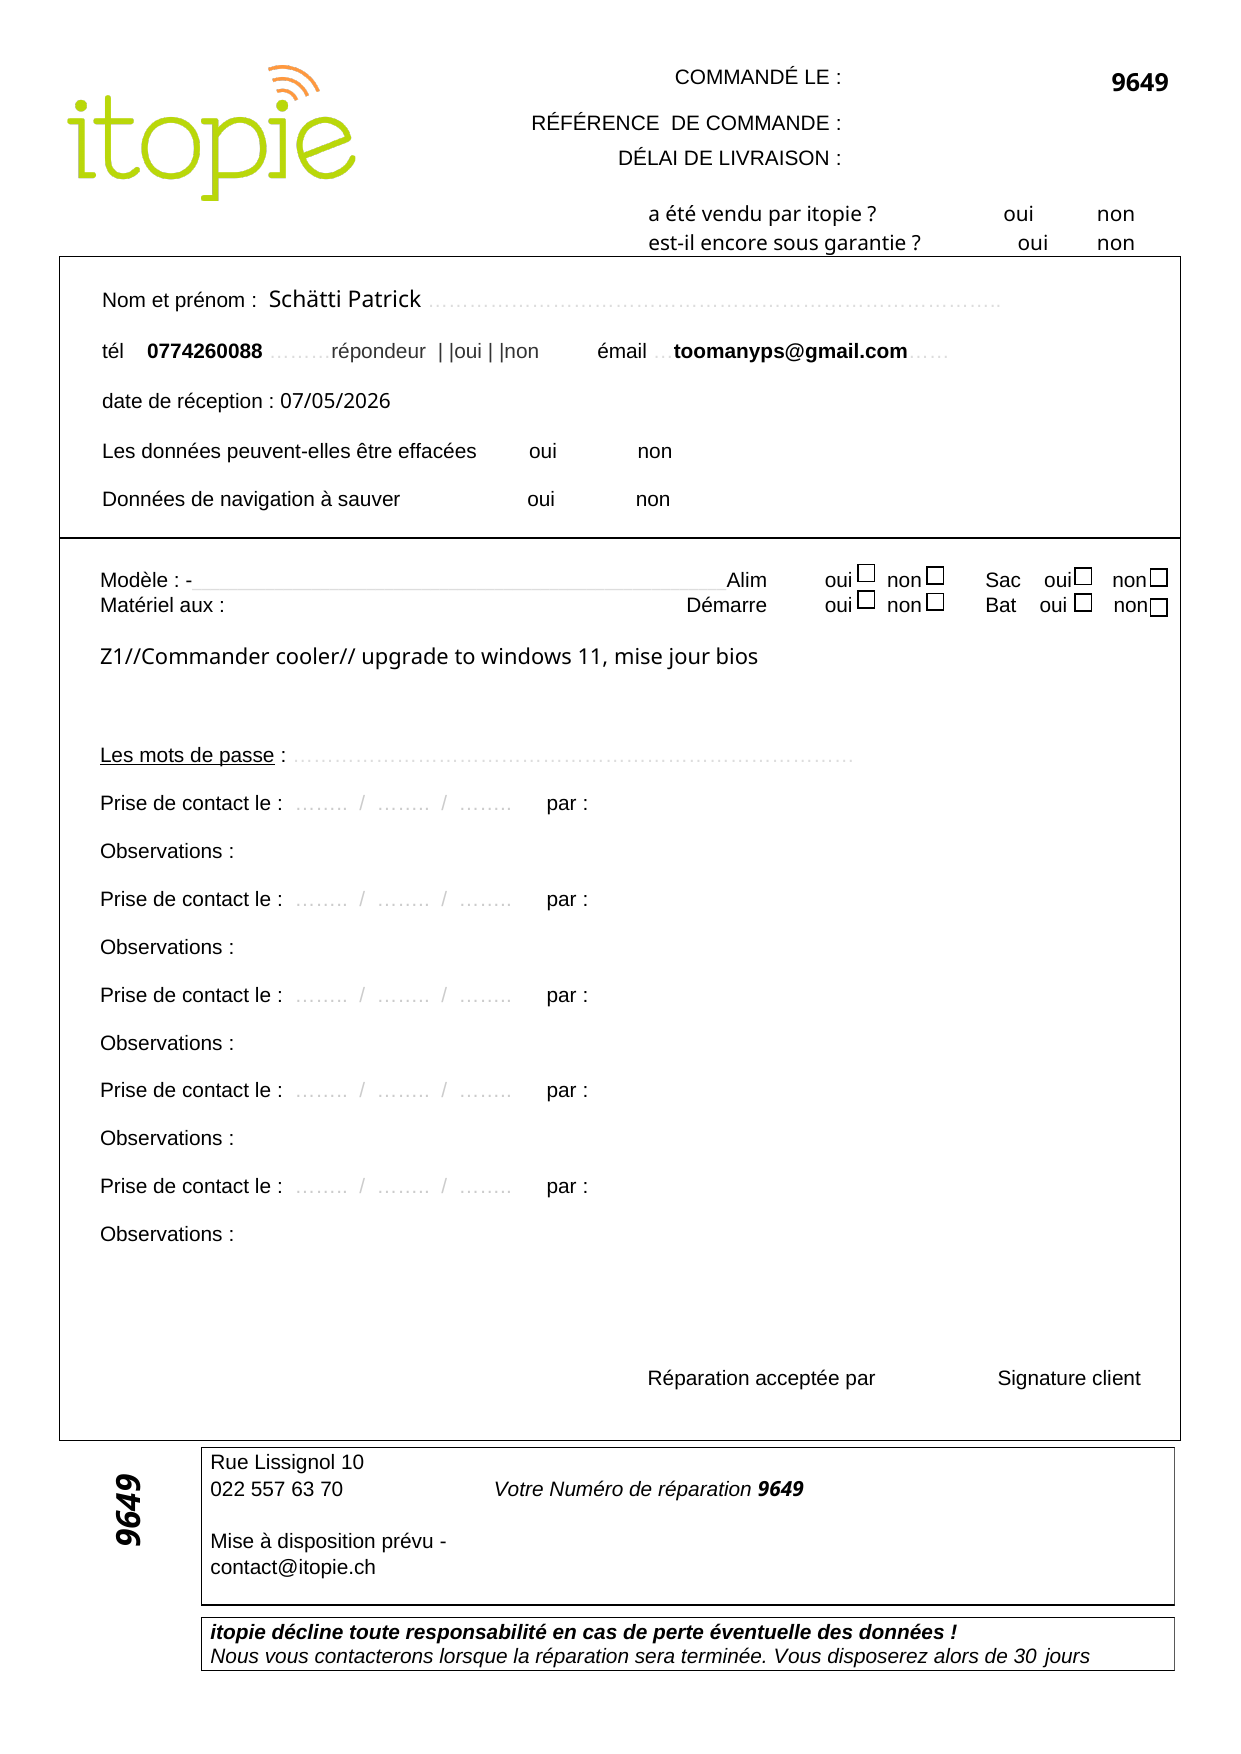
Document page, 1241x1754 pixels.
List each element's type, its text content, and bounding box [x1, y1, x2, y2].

table_cell [847, 140, 1180, 175]
text Les mots de passe : ……………………………………………………………………… [60, 740, 1180, 767]
text Prise de contact le : …….. / …….. / …….. par : [60, 1171, 1180, 1198]
table_header Rue Lissignol 10 022 557 63 70 Votre Numéro de réparation 9649 Mise à disposition prévu - contact@itopie.ch [195, 1441, 1180, 1611]
text Les données peuvent-elles être effacées oui non [60, 436, 1180, 463]
table_cell [847, 105, 1180, 140]
table_cell DÉLAI DE LIVRAISON : [490, 140, 847, 175]
text Observations : [60, 836, 1180, 863]
table_header 9649 [847, 59, 1180, 104]
table_header COMMANDÉ LE : [490, 59, 847, 104]
text Prise de contact le : …….. / …….. / …….. par : [60, 883, 1180, 911]
text Observations : [60, 1027, 1180, 1054]
text date de réception : 07/05/2026 [60, 383, 1180, 415]
text Données de navigation à sauver oui non [60, 484, 1180, 511]
text Prise de contact le : …….. / …….. / …….. par : [60, 788, 1180, 815]
table_cell itopie décline toute responsabilité en cas de perte éventuelle des données ! Nous vous contacterons lorsque la réparation sera terminée. Vous disposerez alors de 30 jours [195, 1611, 1180, 1677]
text Observations : [60, 1219, 1180, 1246]
text Z1//Commander cooler// upgrade to windows 11, mise jour bios [60, 638, 1180, 671]
text Matériel aux : Démarre oui non Bat oui non [60, 590, 1180, 617]
table_header 9649 [59, 1441, 195, 1677]
text Prise de contact le : …….. / …….. / …….. par : [60, 979, 1180, 1006]
text Modèle : - Alim oui non Sac oui non [60, 562, 856, 590]
text est-il encore sous garantie ? oui non [59, 228, 1181, 256]
text Observations : [60, 1123, 1180, 1150]
text Modèle : - Alim oui non Sac oui non [879, 562, 925, 590]
text Modèle : - Alim oui non Sac oui non [948, 562, 1180, 590]
text tél 0774260088 ………répondeur | |oui | |non émail …toomanyps@gmail.com…… [60, 335, 1180, 362]
text Observations : [60, 931, 1180, 958]
text a été vendu par itopie ? oui non [59, 199, 1181, 228]
picture [67, 65, 356, 201]
table_cell RÉFÉRENCE DE COMMANDE : [490, 105, 847, 140]
text Réparation acceptée par Signature client [60, 1363, 1180, 1390]
text Prise de contact le : …….. / …….. / …….. par : [60, 1075, 1180, 1102]
text Nom et prénom : Schätti Patrick ……………………………………………………………………….. [60, 280, 1180, 314]
